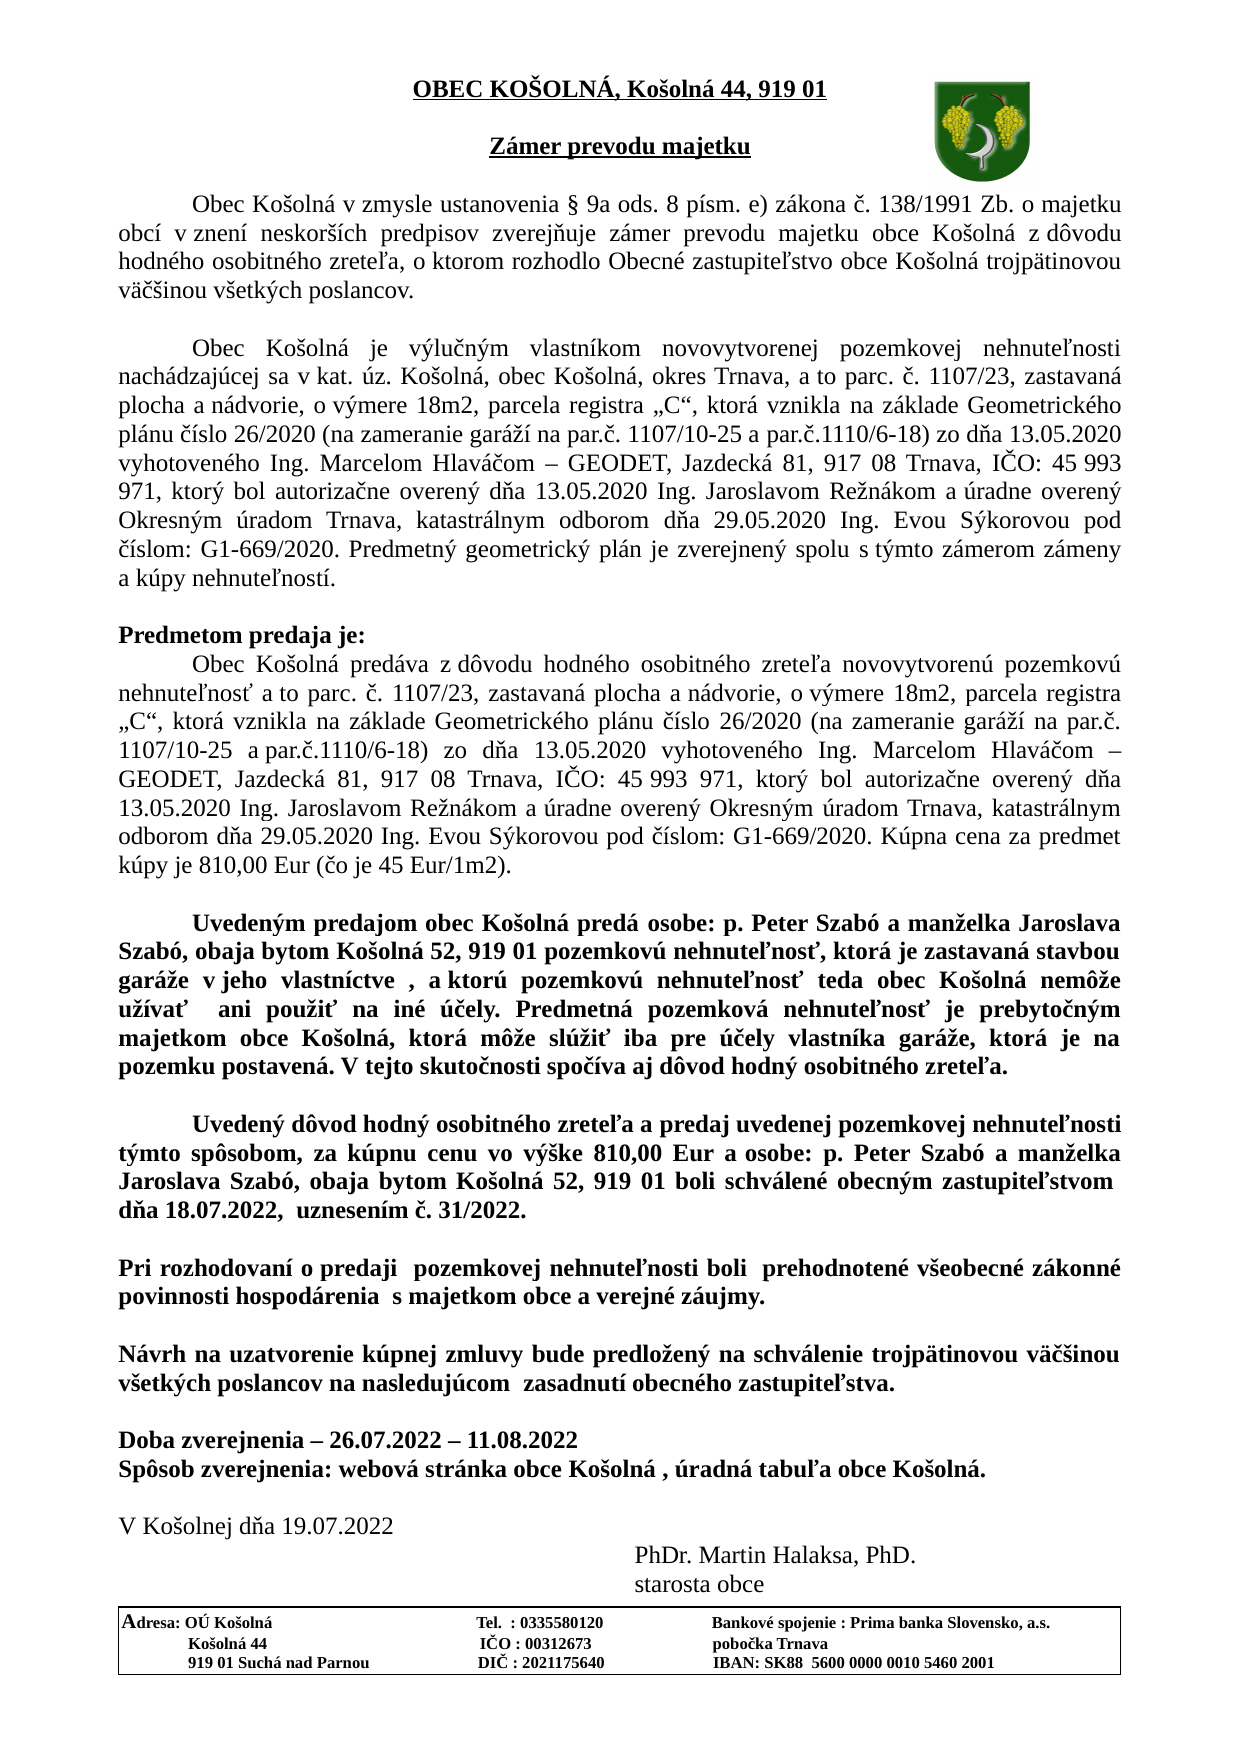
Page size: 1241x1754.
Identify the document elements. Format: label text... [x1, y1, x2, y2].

text Obec Košolná je výlučným vlastníkom novovytvorenej pozemkovej nehnuteľnosti nachádzajúcej sa v kat. úz. Košolná, obec Košolná, okres Trnava, a to parc. č. 1107/23, zastavaná plocha a nádvorie, o výmere 18m2, parcela registra „C“, ktorá vznikla na základe Geometrického plánu číslo 26/2020 (na zameranie garáží na par.č. 1107/10-25 a par.č.1110/6-18) zo dňa 13.05.2020 vyhotoveného Ing. Marcelom Hlaváčom – GEODET, Jazdecká 81, 917 08 Trnava, IČO: 45 993 971, ktorý bol autorizačne overený dňa 13.05.2020 Ing. Jaroslavom Režnákom a úradne overený Okresným úradom Trnava, katastrálnym odborom dňa 29.05.2020 Ing. Evou Sýkorovou pod číslom: G1-669/2020. Predmetný geometrický plán je zverejnený spolu s týmto zámerom zámeny a kúpy nehnuteľností. [118, 333, 1121, 591]
text PhDr. Martin Halaksa, PhD. [118, 1540, 1121, 1569]
text Doba zverejnenia – 26.07.2022 – 11.08.2022 [118, 1425, 1121, 1454]
text Uvedený dôvod hodný osobitného zreteľa a predaj uvedenej pozemkovej nehnuteľnosti týmto spôsobom, za kúpnu cenu vo výške 810,00 Eur a osobe: p. Peter Szabó a manželka Jaroslava Szabó, obaja bytom Košolná 52, 919 01 boli schválené obecným zastupiteľstvom dňa 18.07.2022, uznesením č. 31/2022. [118, 1109, 1121, 1224]
text starosta obce [118, 1569, 1121, 1598]
text Uvedeným predajom obec Košolná predá osobe: p. Peter Szabó a manželka Jaroslava Szabó, obaja bytom Košolná 52, 919 01 pozemkovú nehnuteľnosť, ktorá je zastavaná stavbou garáže v jeho vlastníctve , a ktorú pozemkovú nehnuteľnosť teda obec Košolná nemôže užívať ani použiť na iné účely. Predmetná pozemková nehnuteľnosť je prebytočným majetkom obce Košolná, ktorá môže slúžiť iba pre účely vlastníka garáže, ktorá je na pozemku postavená. V tejto skutočnosti spočíva aj dôvod hodný osobitného zreteľa. [118, 879, 1121, 1080]
text V Košolnej dňa 19.07.2022 [118, 1511, 1121, 1540]
text Predmetom predaja je: [118, 620, 1121, 649]
text Spôsob zverejnenia: webová stránka obce Košolná , úradná tabuľa obce Košolná. [118, 1454, 1121, 1483]
text Pri rozhodovaní o predaji pozemkovej nehnuteľnosti boli prehodnotené všeobecné zákonné povinnosti hospodárenia s majetkom obce a verejné záujmy. [118, 1253, 1121, 1310]
text Obec Košolná v zmysle ustanovenia § 9a ods. 8 písm. e) zákona č. 138/1991 Zb. o majetku obcí v znení neskorších predpisov zverejňuje zámer prevodu majetku obce Košolná z dôvodu hodného osobitného zreteľa, o ktorom rozhodlo Obecné zastupiteľstvo obce Košolná trojpätinovou väčšinou všetkých poslancov. [118, 189, 1121, 304]
text Návrh na uzatvorenie kúpnej zmluvy bude predložený na schválenie trojpätinovou väčšinou všetkých poslancov na nasledujúcom zasadnutí obecného zastupiteľstva. [118, 1339, 1121, 1396]
text Obec Košolná predáva z dôvodu hodného osobitného zreteľa novovytvorenú pozemkovú nehnuteľnosť a to parc. č. 1107/23, zastavaná plocha a nádvorie, o výmere 18m2, parcela registra „C“, ktorá vznikla na základe Geometrického plánu číslo 26/2020 (na zameranie garáží na par.č. 1107/10-25 a par.č.1110/6-18) zo dňa 13.05.2020 vyhotoveného Ing. Marcelom Hlaváčom – GEODET, Jazdecká 81, 917 08 Trnava, IČO: 45 993 971, ktorý bol autorizačne overený dňa 13.05.2020 Ing. Jaroslavom Režnákom a úradne overený Okresným úradom Trnava, katastrálnym odborom dňa 29.05.2020 Ing. Evou Sýkorovou pod číslom: G1-669/2020. Kúpna cena za predmet kúpy je 810,00 Eur (čo je 45 Eur/1m2). [118, 649, 1121, 879]
